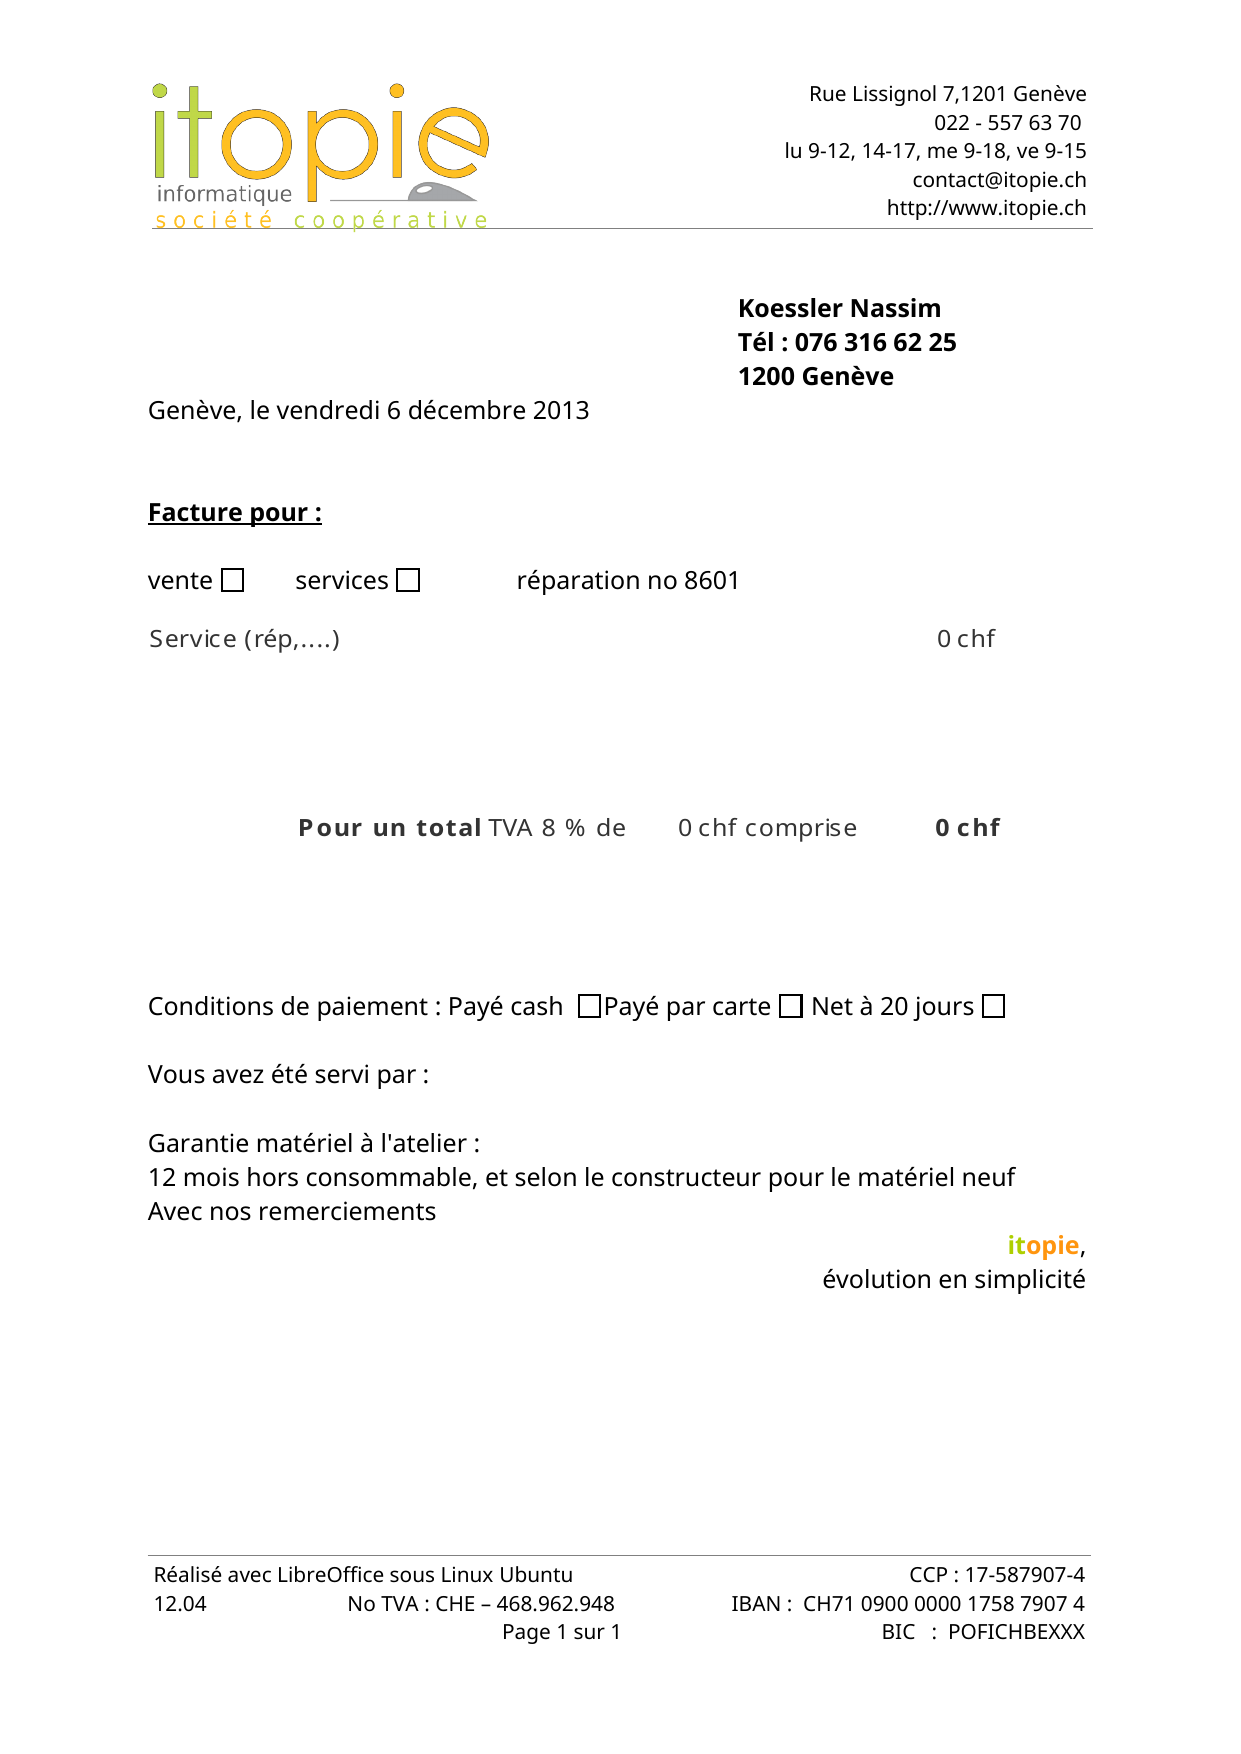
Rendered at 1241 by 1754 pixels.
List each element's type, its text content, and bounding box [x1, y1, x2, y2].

text Facture pour : [148, 495, 1093, 529]
text Koessler Nassim [148, 290, 1093, 324]
text Vous avez été servi par : [148, 1057, 1093, 1091]
text Garantie matériel à l'atelier : [148, 1125, 1093, 1159]
text 12 mois hors consommable, et selon le constructeur pour le matériel neuf [148, 1159, 1093, 1193]
text Genève, le vendredi 6 décembre 2013 [148, 392, 1093, 427]
text Conditions de paiement : Payé cash Payé par carte Net à 20 jours [148, 989, 1093, 1023]
text Avec nos remerciements [148, 1193, 1093, 1227]
text évolution en simplicité [148, 1262, 1093, 1296]
text vente services réparation no 8601 [148, 563, 1093, 597]
picture [138, 72, 500, 244]
text itopie, [148, 1227, 1093, 1262]
text 1200 Genève [148, 358, 1093, 392]
text Tél : 076 316 62 25 [148, 324, 1093, 358]
